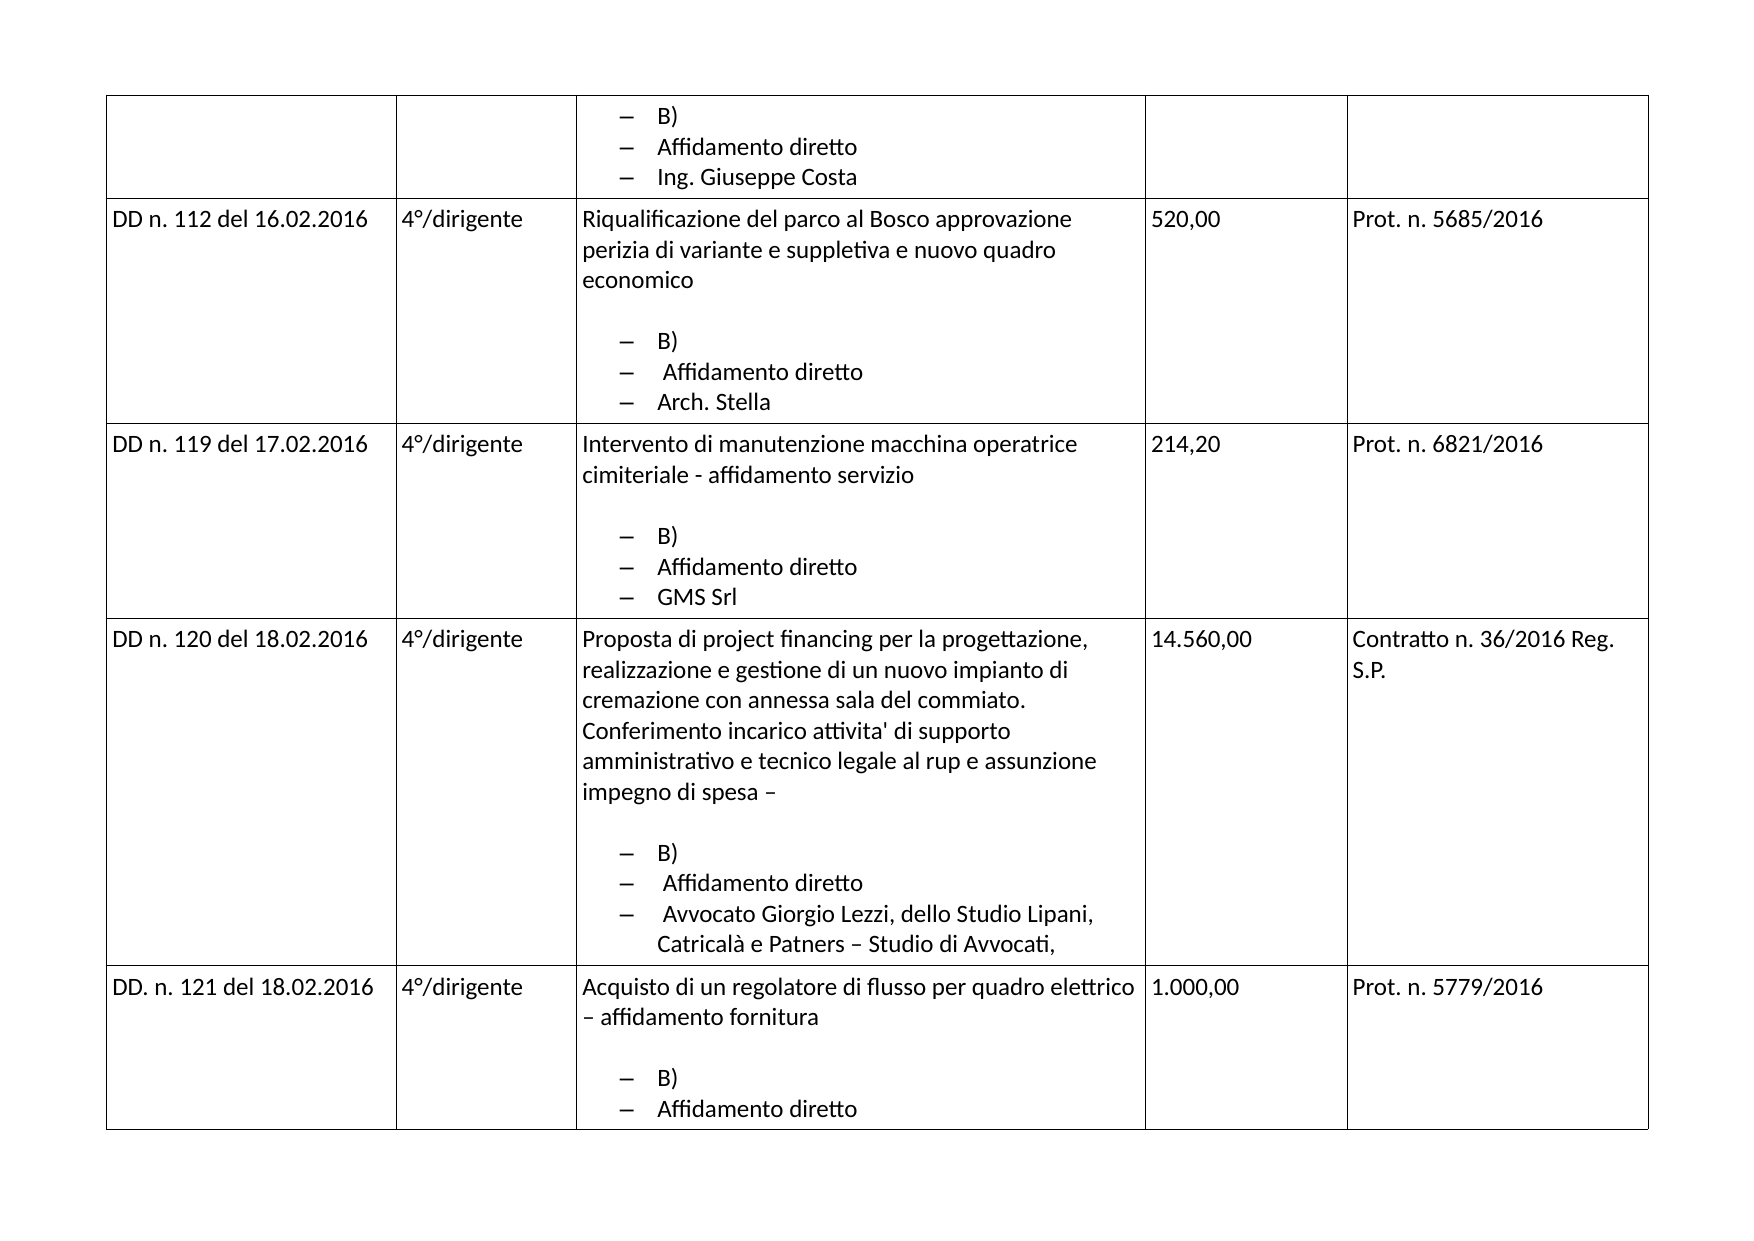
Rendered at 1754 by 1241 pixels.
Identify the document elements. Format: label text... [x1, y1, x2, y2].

table_cell Proposta di project financing per la progettazione, realizzazione e gestione di un nuovo impianto di cremazione con annessa sala del commiato. Conferimento incarico attivita' di supporto amministrativo e tecnico legale al rup e assunzione impegno di spesa – B) Affidamento diretto Avvocato Giorgio Lezzi, dello Studio Lipani, Catricalà e Patners – Studio di Avvocati, [577, 619, 1145, 965]
table_cell DD n. 119 del 17.02.2016 [107, 424, 396, 617]
table_cell [397, 96, 576, 198]
table_cell Acquisto di un regolatore di flusso per quadro elettrico – affidamento fornitura B) Affidamento diretto IREM S.p.a. [577, 966, 1145, 1129]
table_cell 520,00 [1146, 199, 1347, 423]
table_cell [1348, 96, 1648, 198]
table_cell Contratto n. 36/2016 Reg. S.P. [1348, 619, 1648, 965]
table_cell 214,20 [1146, 424, 1347, 617]
table_cell DD. n. 121 del 18.02.2016 [107, 966, 396, 1129]
table_cell [107, 96, 396, 198]
table_cell DD n. 120 del 18.02.2016 [107, 619, 396, 965]
table_cell 4°/dirigente [397, 966, 576, 1129]
table_cell Restauro del piano terra di Palazzo Cornaggia. Predisposizione elaborati strutturali. Affidamento incarico B) Affidamento diretto Ing. Giuseppe Costa [577, 96, 1145, 198]
table_cell Prot. n. 5685/2016 [1348, 199, 1648, 423]
table_cell Prot. n. 5779/2016 [1348, 966, 1648, 1129]
table_cell 14.560,00 [1146, 619, 1347, 965]
table_cell [1146, 96, 1347, 198]
table_cell Intervento di manutenzione macchina operatrice cimiteriale - affidamento servizio B) Affidamento diretto GMS Srl [577, 424, 1145, 617]
table_cell Riqualificazione del parco al Bosco approvazione perizia di variante e suppletiva e nuovo quadro economico B) Affidamento diretto Arch. Stella [577, 199, 1145, 423]
table_cell 4°/dirigente [397, 199, 576, 423]
table_cell 4°/dirigente [397, 619, 576, 965]
table_cell Prot. n. 6821/2016 [1348, 424, 1648, 617]
table_cell 1.000,00 [1146, 966, 1347, 1129]
table_cell 4°/dirigente [397, 424, 576, 617]
table_cell DD n. 112 del 16.02.2016 [107, 199, 396, 423]
